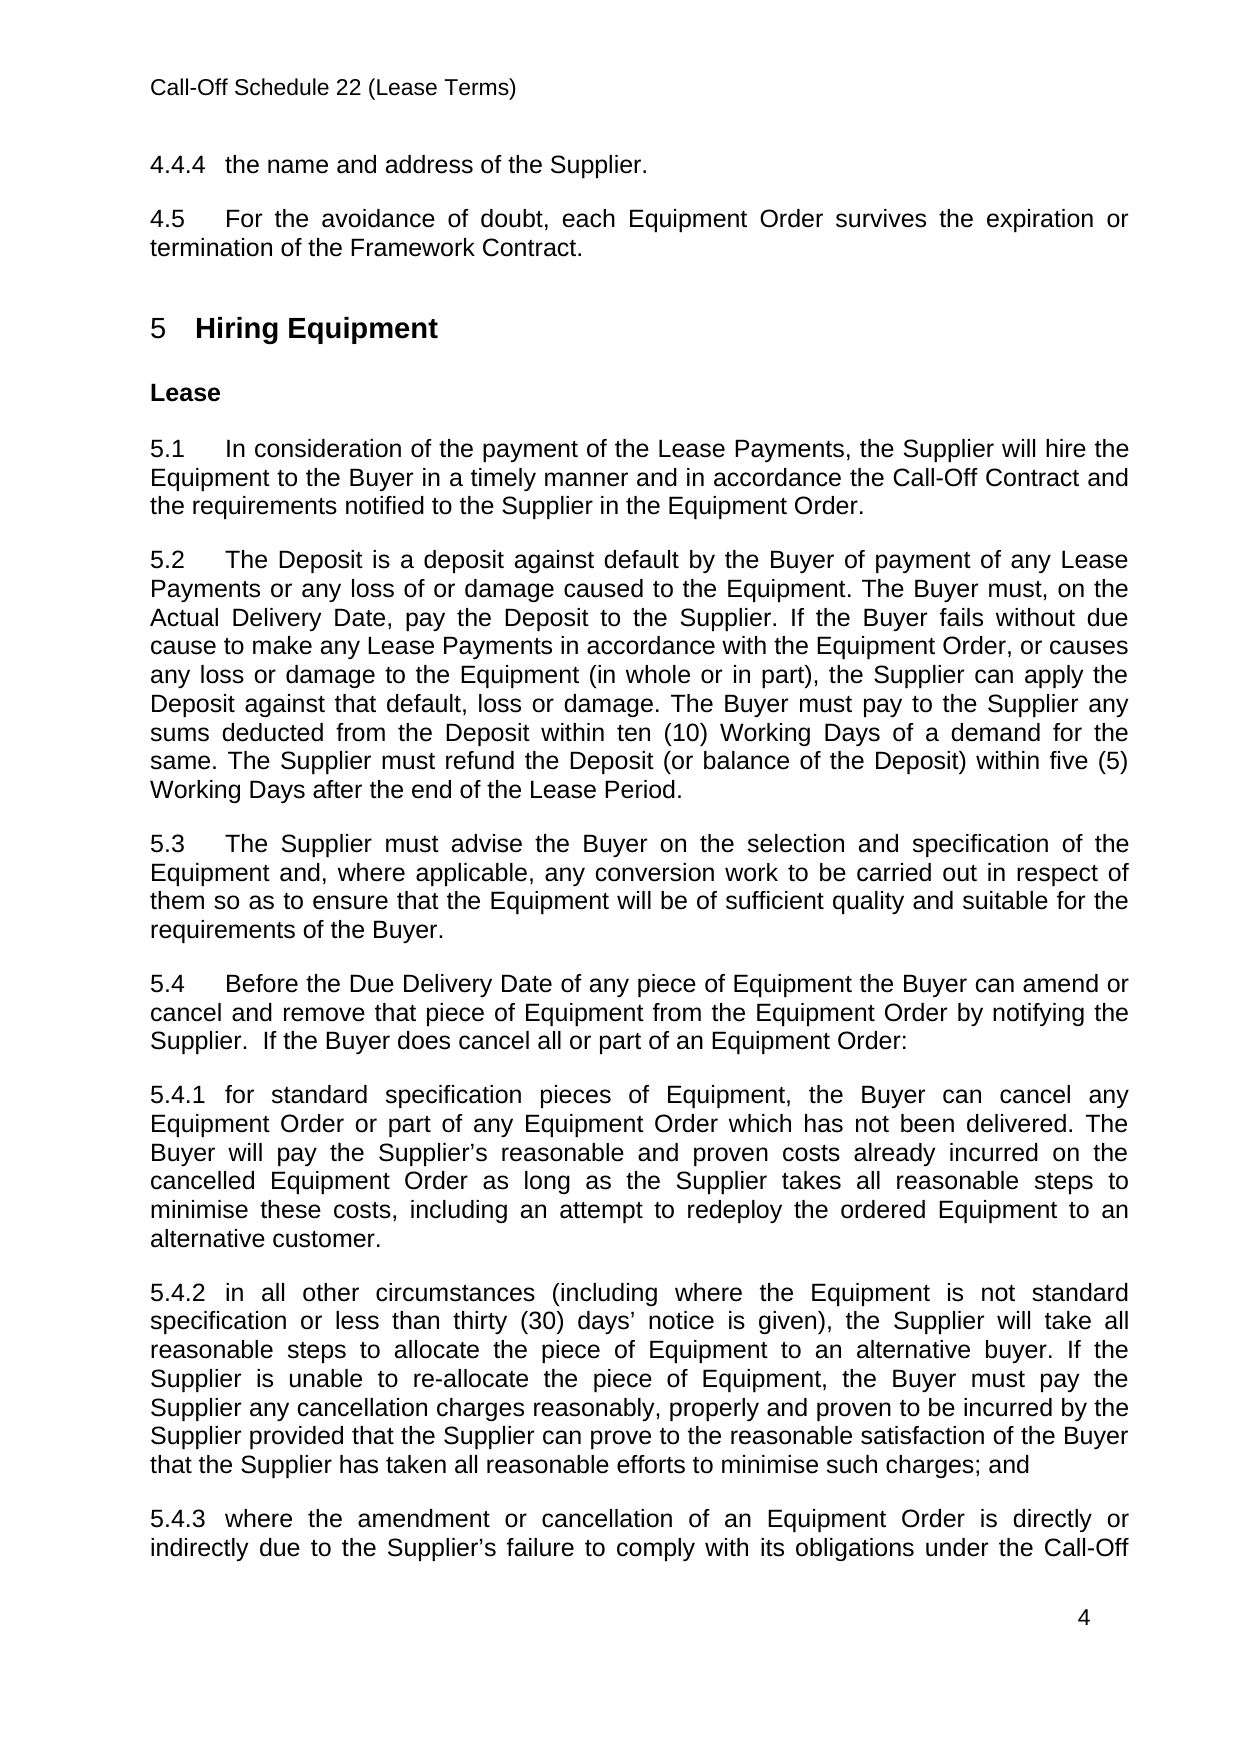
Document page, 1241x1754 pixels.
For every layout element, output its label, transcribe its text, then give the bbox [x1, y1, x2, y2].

list in all other circumstances (including where the Equipment is not standard specification or less than thirty (30) days’ notice is given), the Supplier will take all reasonable steps to allocate the piece of Equipment to an alternative buyer. If the Supplier is unable to re-allocate the piece of Equipment, the Buyer must pay the Supplier any cancellation charges reasonably, properly and proven to be incurred by the Supplier provided that the Supplier can prove to the reasonable satisfaction of the Buyer that the Supplier has taken all reasonable efforts to minimise such charges; and [150, 1278, 1131, 1479]
list For the avoidance of doubt, each Equipment Order survives the expiration or termination of the Framework Contract. [150, 204, 1131, 261]
subtitle Hiring Equipment [150, 311, 1090, 345]
list Before the Due Delivery Date of any piece of Equipment the Buyer can amend or cancel and remove that piece of Equipment from the Equipment Order by notifying the Supplier. If the Buyer does cancel all or part of an Equipment Order: [150, 969, 1131, 1055]
subtitle Lease [150, 378, 1090, 407]
list for standard specification pieces of Equipment, the Buyer can cancel any Equipment Order or part of any Equipment Order which has not been delivered. The Buyer will pay the Supplier’s reasonable and proven costs already incurred on the cancelled Equipment Order as long as the Supplier takes all reasonable steps to minimise these costs, including an attempt to redeploy the ordered Equipment to an alternative customer. [150, 1080, 1131, 1253]
list In consideration of the payment of the Lease Payments, the Supplier will hire the Equipment to the Buyer in a timely manner and in accordance the Call-Off Contract and the requirements notified to the Supplier in the Equipment Order. [150, 434, 1131, 520]
list The Deposit is a deposit against default by the Buyer of payment of any Lease Payments or any loss of or damage caused to the Equipment. The Buyer must, on the Actual Delivery Date, pay the Deposit to the Supplier. If the Buyer fails without due cause to make any Lease Payments in accordance with the Equipment Order, or causes any loss or damage to the Equipment (in whole or in part), the Supplier can apply the Deposit against that default, loss or damage. The Buyer must pay to the Supplier any sums deducted from the Deposit within ten (10) Working Days of a demand for the same. The Supplier must refund the Deposit (or balance of the Deposit) within five (5) Working Days after the end of the Lease Period. [150, 545, 1131, 804]
list The Supplier must advise the Buyer on the selection and specification of the Equipment and, where applicable, any conversion work to be carried out in respect of them so as to ensure that the Equipment will be of sufficient quality and suitable for the requirements of the Buyer. [150, 829, 1131, 944]
list the name and address of the Supplier. [150, 150, 1131, 179]
list where the amendment or cancellation of an Equipment Order is directly or indirectly due to the Supplier’s failure to comply with its obligations under the Call-Off [150, 1504, 1131, 1561]
